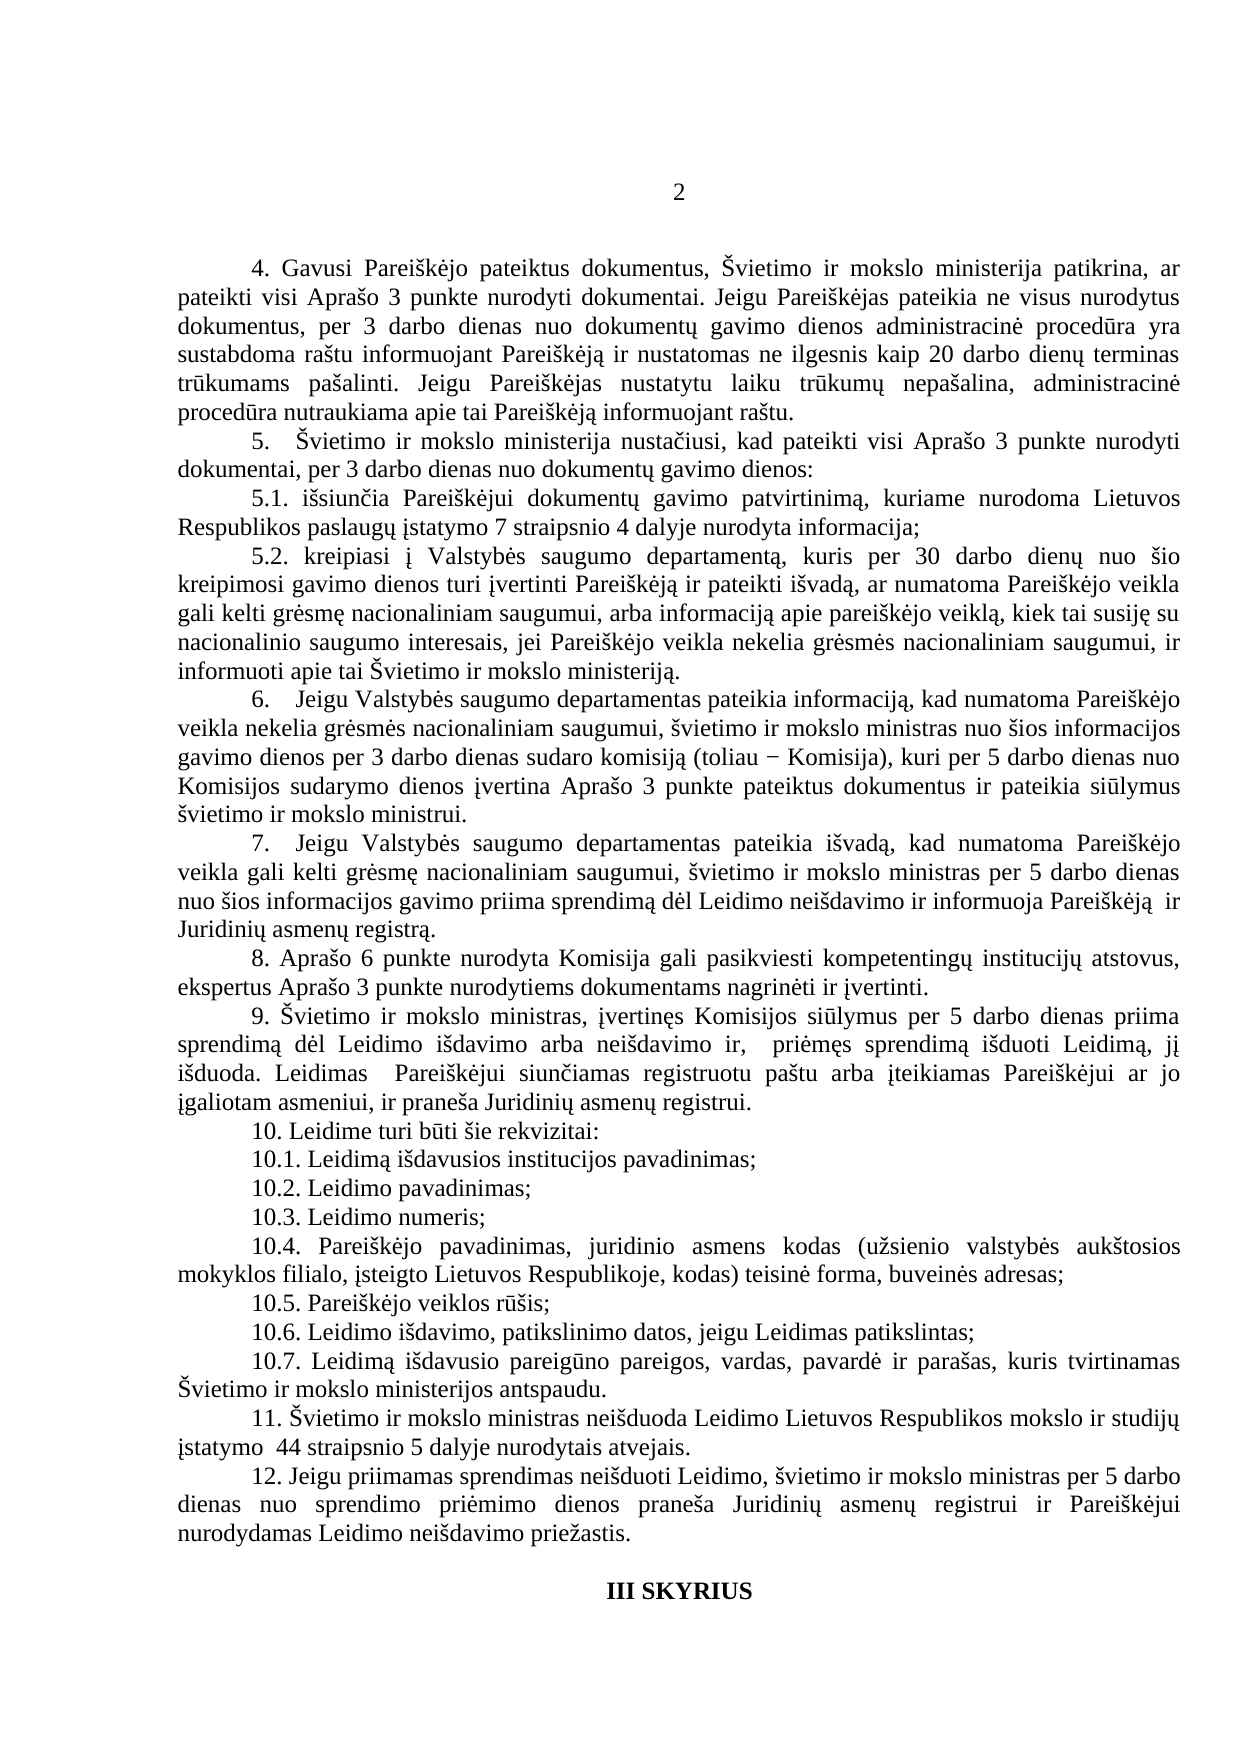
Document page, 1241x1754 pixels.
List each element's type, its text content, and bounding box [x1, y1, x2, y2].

text 10.6. Leidimo išdavimo, patikslinimo datos, jeigu Leidimas patikslintas; [177, 1317, 1181, 1346]
text III SKYRIUS [177, 1576, 1181, 1604]
text 6. Jeigu Valstybės saugumo departamentas pateikia informaciją, kad numatoma Pareiškėjo veikla nekelia grėsmės nacionaliniam saugumui, švietimo ir mokslo ministras nuo šios informacijos gavimo dienos per 3 darbo dienas sudaro komisiją (toliau − Komisija), kuri per 5 darbo dienas nuo Komisijos sudarymo dienos įvertina Aprašo 3 punkte pateiktus dokumentus ir pateikia siūlymus švietimo ir mokslo ministrui. [177, 684, 1181, 828]
text 10.1. Leidimą išdavusios institucijos pavadinimas; [177, 1144, 1181, 1173]
text 9. Švietimo ir mokslo ministras, įvertinęs Komisijos siūlymus per 5 darbo dienas priima sprendimą dėl Leidimo išdavimo arba neišdavimo ir, priėmęs sprendimą išduoti Leidimą, jį išduoda. Leidimas Pareiškėjui siunčiamas registruotu paštu arba įteikiamas Pareiškėjui ar jo įgaliotam asmeniui, ir praneša Juridinių asmenų registrui. [177, 1001, 1181, 1116]
text 7. Jeigu Valstybės saugumo departamentas pateikia išvadą, kad numatoma Pareiškėjo veikla gali kelti grėsmę nacionaliniam saugumui, švietimo ir mokslo ministras per 5 darbo dienas nuo šios informacijos gavimo priima sprendimą dėl Leidimo neišdavimo ir informuoja Pareiškėją ir Juridinių asmenų registrą. [177, 828, 1181, 943]
text 8. Aprašo 6 punkte nurodyta Komisija gali pasikviesti kompetentingų institucijų atstovus, ekspertus Aprašo 3 punkte nurodytiems dokumentams nagrinėti ir įvertinti. [177, 943, 1181, 1001]
text 5. Švietimo ir mokslo ministerija nustačiusi, kad pateikti visi Aprašo 3 punkte nurodyti dokumentai, per 3 darbo dienas nuo dokumentų gavimo dienos: [177, 426, 1181, 483]
text 10.5. Pareiškėjo veiklos rūšis; [177, 1288, 1181, 1317]
text 10.3. Leidimo numeris; [177, 1202, 1181, 1231]
text 11. Švietimo ir mokslo ministras neišduoda Leidimo Lietuvos Respublikos mokslo ir studijų įstatymo 44 straipsnio 5 dalyje nurodytais atvejais. [177, 1403, 1181, 1461]
text 5.2. kreipiasi į Valstybės saugumo departamentą, kuris per 30 darbo dienų nuo šio kreipimosi gavimo dienos turi įvertinti Pareiškėją ir pateikti išvadą, ar numatoma Pareiškėjo veikla gali kelti grėsmę nacionaliniam saugumui, arba informaciją apie pareiškėjo veiklą, kiek tai susiję su nacionalinio saugumo interesais, jei Pareiškėjo veikla nekelia grėsmės nacionaliniam saugumui, ir informuoti apie tai Švietimo ir mokslo ministeriją. [177, 541, 1181, 684]
text 10. Leidime turi būti šie rekvizitai: [177, 1116, 1181, 1144]
text 10.7. Leidimą išdavusio pareigūno pareigos, vardas, pavardė ir parašas, kuris tvirtinamas Švietimo ir mokslo ministerijos antspaudu. [177, 1346, 1181, 1403]
text 10.4. Pareiškėjo pavadinimas, juridinio asmens kodas (užsienio valstybės aukštosios mokyklos filialo, įsteigto Lietuvos Respublikoje, kodas) teisinė forma, buveinės adresas; [177, 1231, 1181, 1288]
text 10.2. Leidimo pavadinimas; [177, 1173, 1181, 1202]
text 4. Gavusi Pareiškėjo pateiktus dokumentus, Švietimo ir mokslo ministerija patikrina, ar pateikti visi Aprašo 3 punkte nurodyti dokumentai. Jeigu Pareiškėjas pateikia ne visus nurodytus dokumentus, per 3 darbo dienas nuo dokumentų gavimo dienos administracinė procedūra yra sustabdoma raštu informuojant Pareiškėją ir nustatomas ne ilgesnis kaip 20 darbo dienų terminas trūkumams pašalinti. Jeigu Pareiškėjas nustatytu laiku trūkumų nepašalina, administracinė procedūra nutraukiama apie tai Pareiškėją informuojant raštu. [177, 253, 1181, 426]
text 5.1. išsiunčia Pareiškėjui dokumentų gavimo patvirtinimą, kuriame nurodoma Lietuvos Respublikos paslaugų įstatymo 7 straipsnio 4 dalyje nurodyta informacija; [177, 483, 1181, 541]
text 12. Jeigu priimamas sprendimas neišduoti Leidimo, švietimo ir mokslo ministras per 5 darbo dienas nuo sprendimo priėmimo dienos praneša Juridinių asmenų registrui ir Pareiškėjui nurodydamas Leidimo neišdavimo priežastis. [177, 1461, 1181, 1547]
